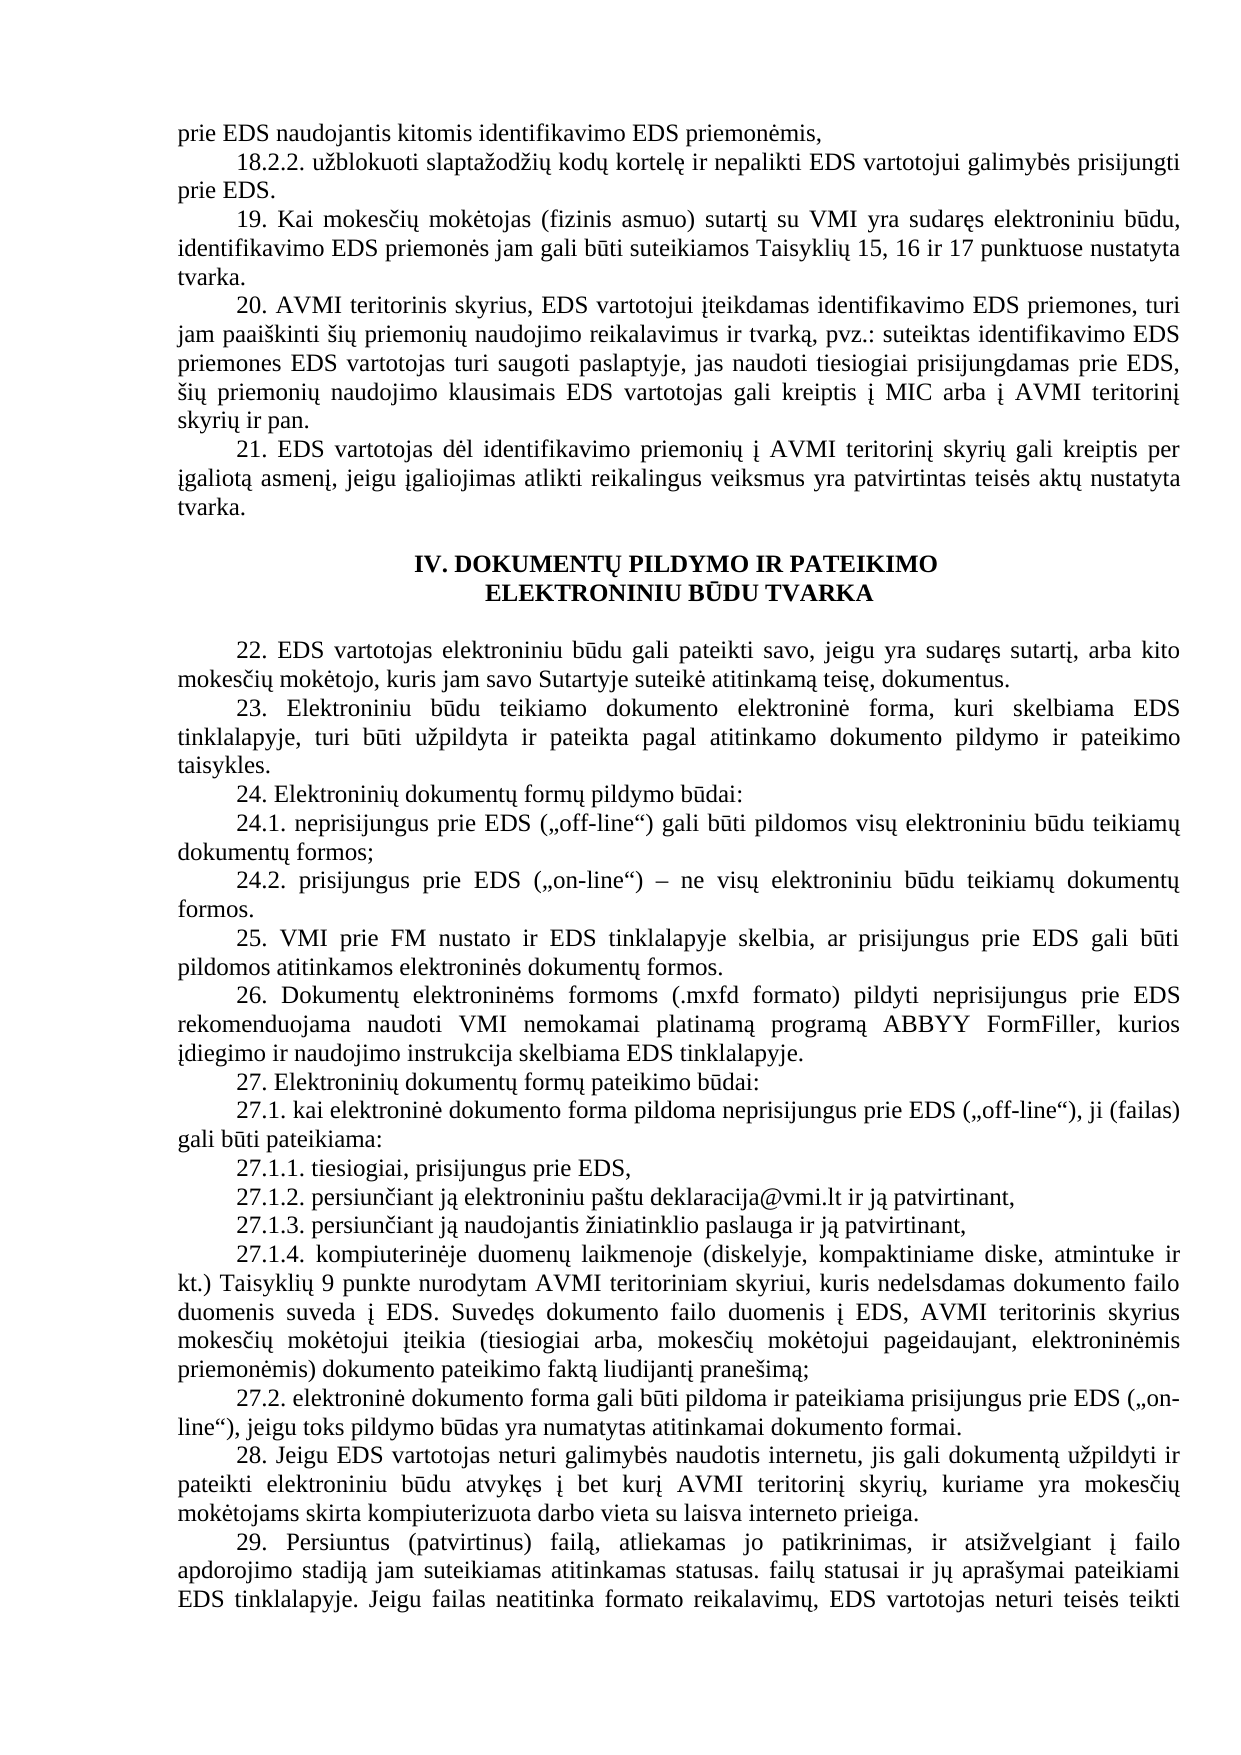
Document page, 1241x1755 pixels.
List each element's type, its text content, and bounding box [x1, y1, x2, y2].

text 24. Elektroninių dokumentų formų pildymo būdai: [177, 779, 1181, 808]
text 27.2. elektroninė dokumento forma gali būti pildoma ir pateikiama prisijungus prie EDS („on-line“), jeigu toks pildymo būdas yra numatytas atitinkamai dokumento formai. [177, 1383, 1181, 1441]
text 22. EDS vartotojas elektroniniu būdu gali pateikti savo, jeigu yra sudaręs sutartį, arba kito mokesčių mokėtojo, kuris jam savo Sutartyje suteikė atitinkamą teisę, dokumentus. [177, 636, 1181, 693]
text 27.1.3. persiunčiant ją naudojantis žiniatinklio paslauga ir ją patvirtinant, [177, 1211, 1181, 1239]
text 18.2.2. užblokuoti slaptažodžių kodų kortelę ir nepalikti EDS vartotojui galimybės prisijungti prie EDS. [177, 147, 1181, 204]
text 23. Elektroniniu būdu teikiamo dokumento elektroninė forma, kuri skelbiama EDS tinklalapyje, turi būti užpildyta ir pateikta pagal atitinkamo dokumento pildymo ir pateikimo taisykles. [177, 693, 1181, 779]
text prie EDS naudojantis kitomis identifikavimo EDS priemonėmis, [177, 118, 1181, 147]
text 26. Dokumentų elektroninėms formoms (.mxfd formato) pildyti neprisijungus prie EDS rekomenduojama naudoti VMI nemokamai platinamą programą ABBYY FormFiller, kurios įdiegimo ir naudojimo instrukcija skelbiama EDS tinklalapyje. [177, 981, 1181, 1067]
text 19. Kai mokesčių mokėtojas (fizinis asmuo) sutartį su VMI yra sudaręs elektroniniu būdu, identifikavimo EDS priemonės jam gali būti suteikiamos Taisyklių 15, 16 ir 17 punktuose nustatyta tvarka. [177, 204, 1181, 291]
text 29. Persiuntus (patvirtinus) failą, atliekamas jo patikrinimas, ir atsižvelgiant į failo apdorojimo stadiją jam suteikiamas atitinkamas statusas. failų statusai ir jų aprašymai pateikiami EDS tinklalapyje. Jeigu failas neatitinka formato reikalavimų, EDS vartotojas neturi teisės teikti [177, 1527, 1181, 1613]
text 21. EDS vartotojas dėl identifikavimo priemonių į AVMI teritorinį skyrių gali kreiptis per įgaliotą asmenį, jeigu įgaliojimas atlikti reikalingus veiksmus yra patvirtintas teisės aktų nustatyta tvarka. [177, 434, 1181, 521]
text 20. AVMI teritorinis skyrius, EDS vartotojui įteikdamas identifikavimo EDS priemones, turi jam paaiškinti šių priemonių naudojimo reikalavimus ir tvarką, pvz.: suteiktas identifikavimo EDS priemones EDS vartotojas turi saugoti paslaptyje, jas naudoti tiesiogiai prisijungdamas prie EDS, šių priemonių naudojimo klausimais EDS vartotojas gali kreiptis į MIC arba į AVMI teritorinį skyrių ir pan. [177, 291, 1181, 434]
text 27. Elektroninių dokumentų formų pateikimo būdai: [177, 1067, 1181, 1096]
text 27.1.4. kompiuterinėje duomenų laikmenoje (diskelyje, kompaktiniame diske, atmintuke ir kt.) Taisyklių 9 punkte nurodytam AVMI teritoriniam skyriui, kuris nedelsdamas dokumento failo duomenis suveda į EDS. Suvedęs dokumento failo duomenis į EDS, AVMI teritorinis skyrius mokesčių mokėtojui įteikia (tiesiogiai arba, mokesčių mokėtojui pageidaujant, elektroninėmis priemonėmis) dokumento pateikimo faktą liudijantį pranešimą; [177, 1239, 1181, 1383]
text 27.1. kai elektroninė dokumento forma pildoma neprisijungus prie EDS („off-line“), ji (failas) gali būti pateikiama: [177, 1096, 1181, 1153]
text 28. Jeigu EDS vartotojas neturi galimybės naudotis internetu, jis gali dokumentą užpildyti ir pateikti elektroniniu būdu atvykęs į bet kurį AVMI teritorinį skyrių, kuriame yra mokesčių mokėtojams skirta kompiuterizuota darbo vieta su laisva interneto prieiga. [177, 1441, 1181, 1527]
text 24.2. prisijungus prie EDS („on-line“) – ne visų elektroniniu būdu teikiamų dokumentų formos. [177, 866, 1181, 923]
text 25. VMI prie FM nustato ir EDS tinklalapyje skelbia, ar prisijungus prie EDS gali būti pildomos atitinkamos elektroninės dokumentų formos. [177, 923, 1181, 981]
text 27.1.1. tiesiogiai, prisijungus prie EDS, [177, 1153, 1181, 1182]
text IV. DOKUMENTŲ PILDYMO IR PATEIKIMO ELEKTRONINIU BŪDU TVARKA [177, 549, 1181, 607]
text 27.1.2. persiunčiant ją elektroniniu paštu deklaracija@vmi.lt ir ją patvirtinant, [177, 1182, 1181, 1211]
text 24.1. neprisijungus prie EDS („off-line“) gali būti pildomos visų elektroniniu būdu teikiamų dokumentų formos; [177, 808, 1181, 866]
